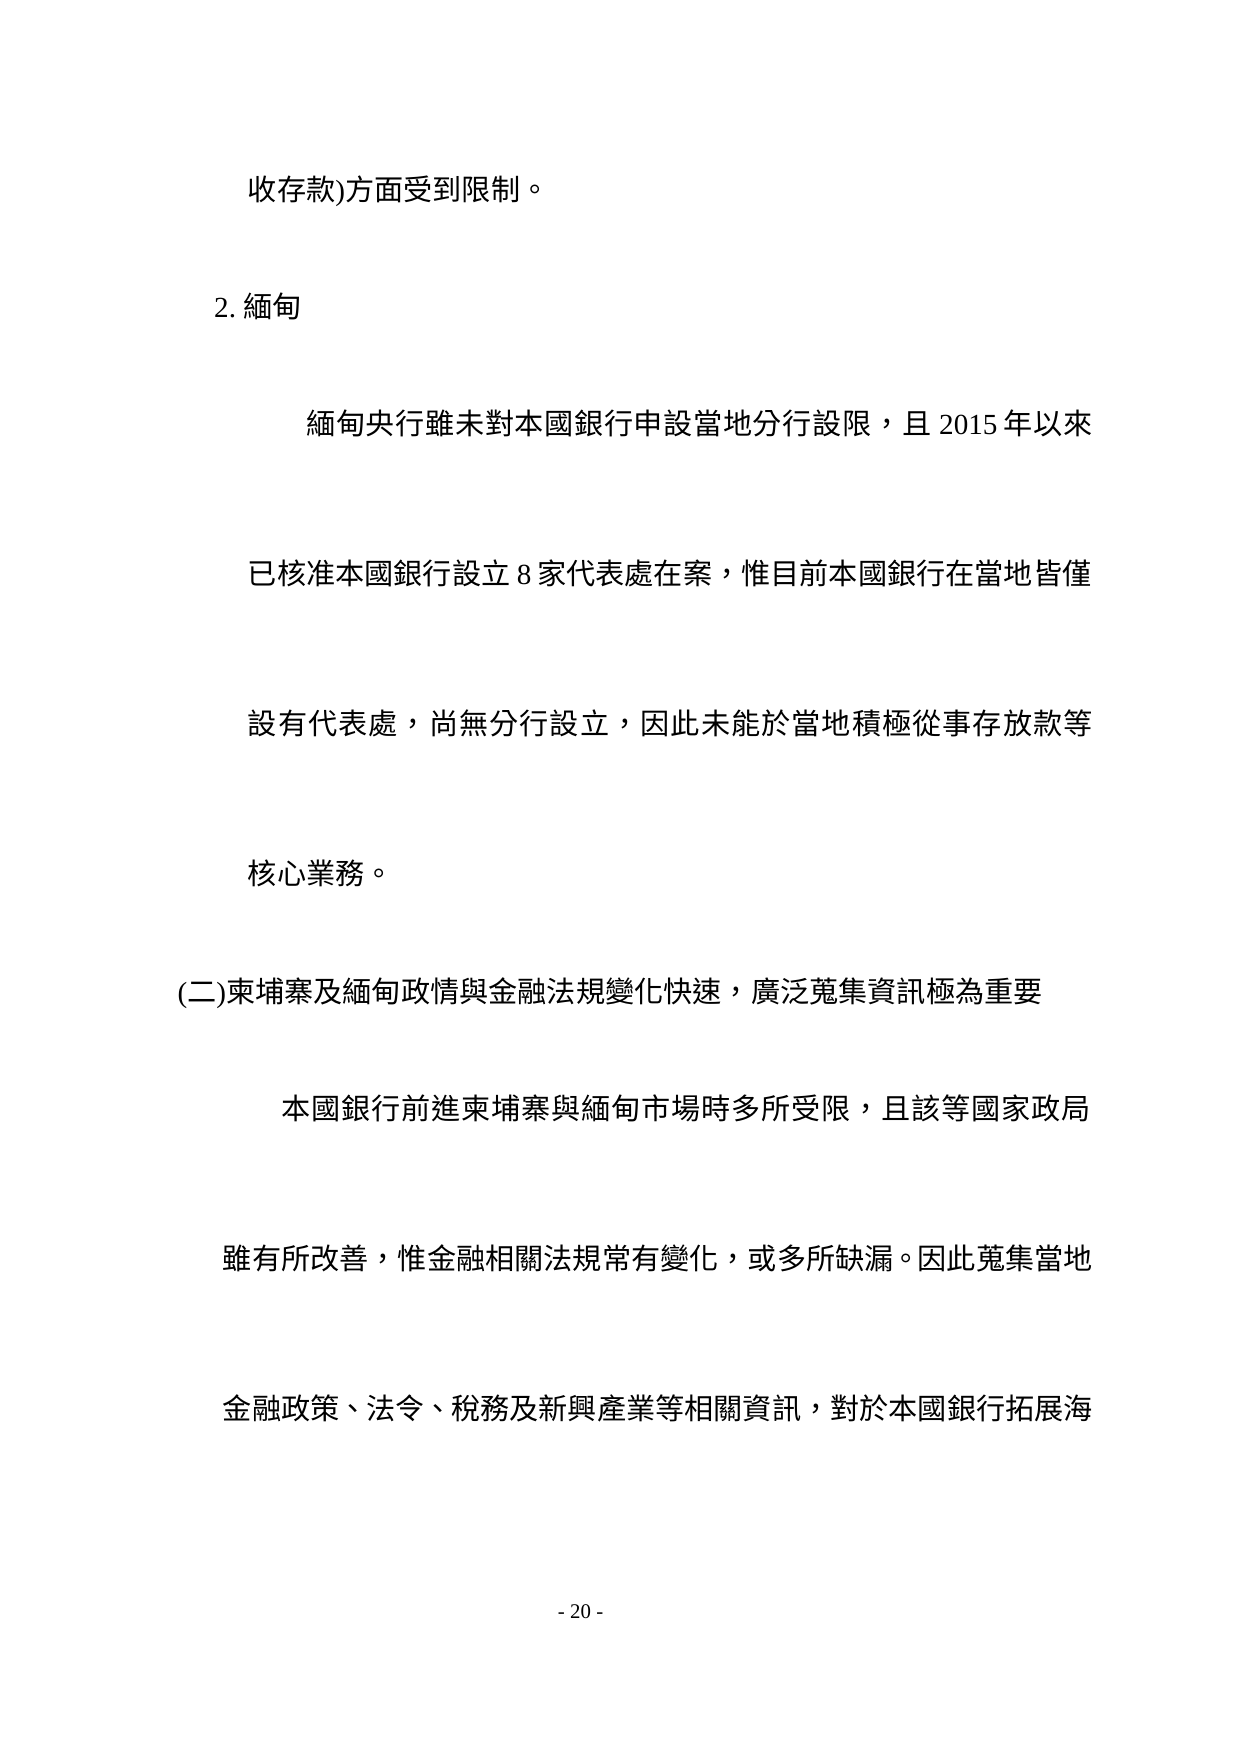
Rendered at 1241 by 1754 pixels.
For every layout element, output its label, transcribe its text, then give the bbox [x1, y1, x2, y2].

text 本國銀行前進柬埔寨與緬甸市場時多所受限，且該等國家政局雖有所改善，惟金融相關法規常有變化，或多所缺漏。因此蒐集當地金融政策、法令、稅務及新興產業等相關資訊，對於本國銀行拓展海外市場將有助益，惟因當地公開資訊有限，或尚存許多不成文規定，銀行於拓點時宜多向各界，尤其是當地相關人士(如台商、銀行業、律師、貿易代表處等)廣泛蒐集資料，以期於資訊較為完備情況下，審慎制定金融機構跨國經營決策。 [223, 1069, 1092, 1444]
text 收存款)方面受到限制。 [248, 150, 1092, 225]
text (二)柬埔寨及緬甸政情與金融法規變化快速，廣泛蒐集資訊極為重要 [148, 952, 1092, 1027]
text 緬甸央行雖未對本國銀行申設當地分行設限，且2015年以來已核准本國銀行設立8家代表處在案，惟目前本國銀行在當地皆僅設有代表處，尚無分行設立，因此未能於當地積極從事存放款等核心業務。 [248, 384, 1092, 909]
text 2. 緬甸 [214, 267, 1092, 342]
